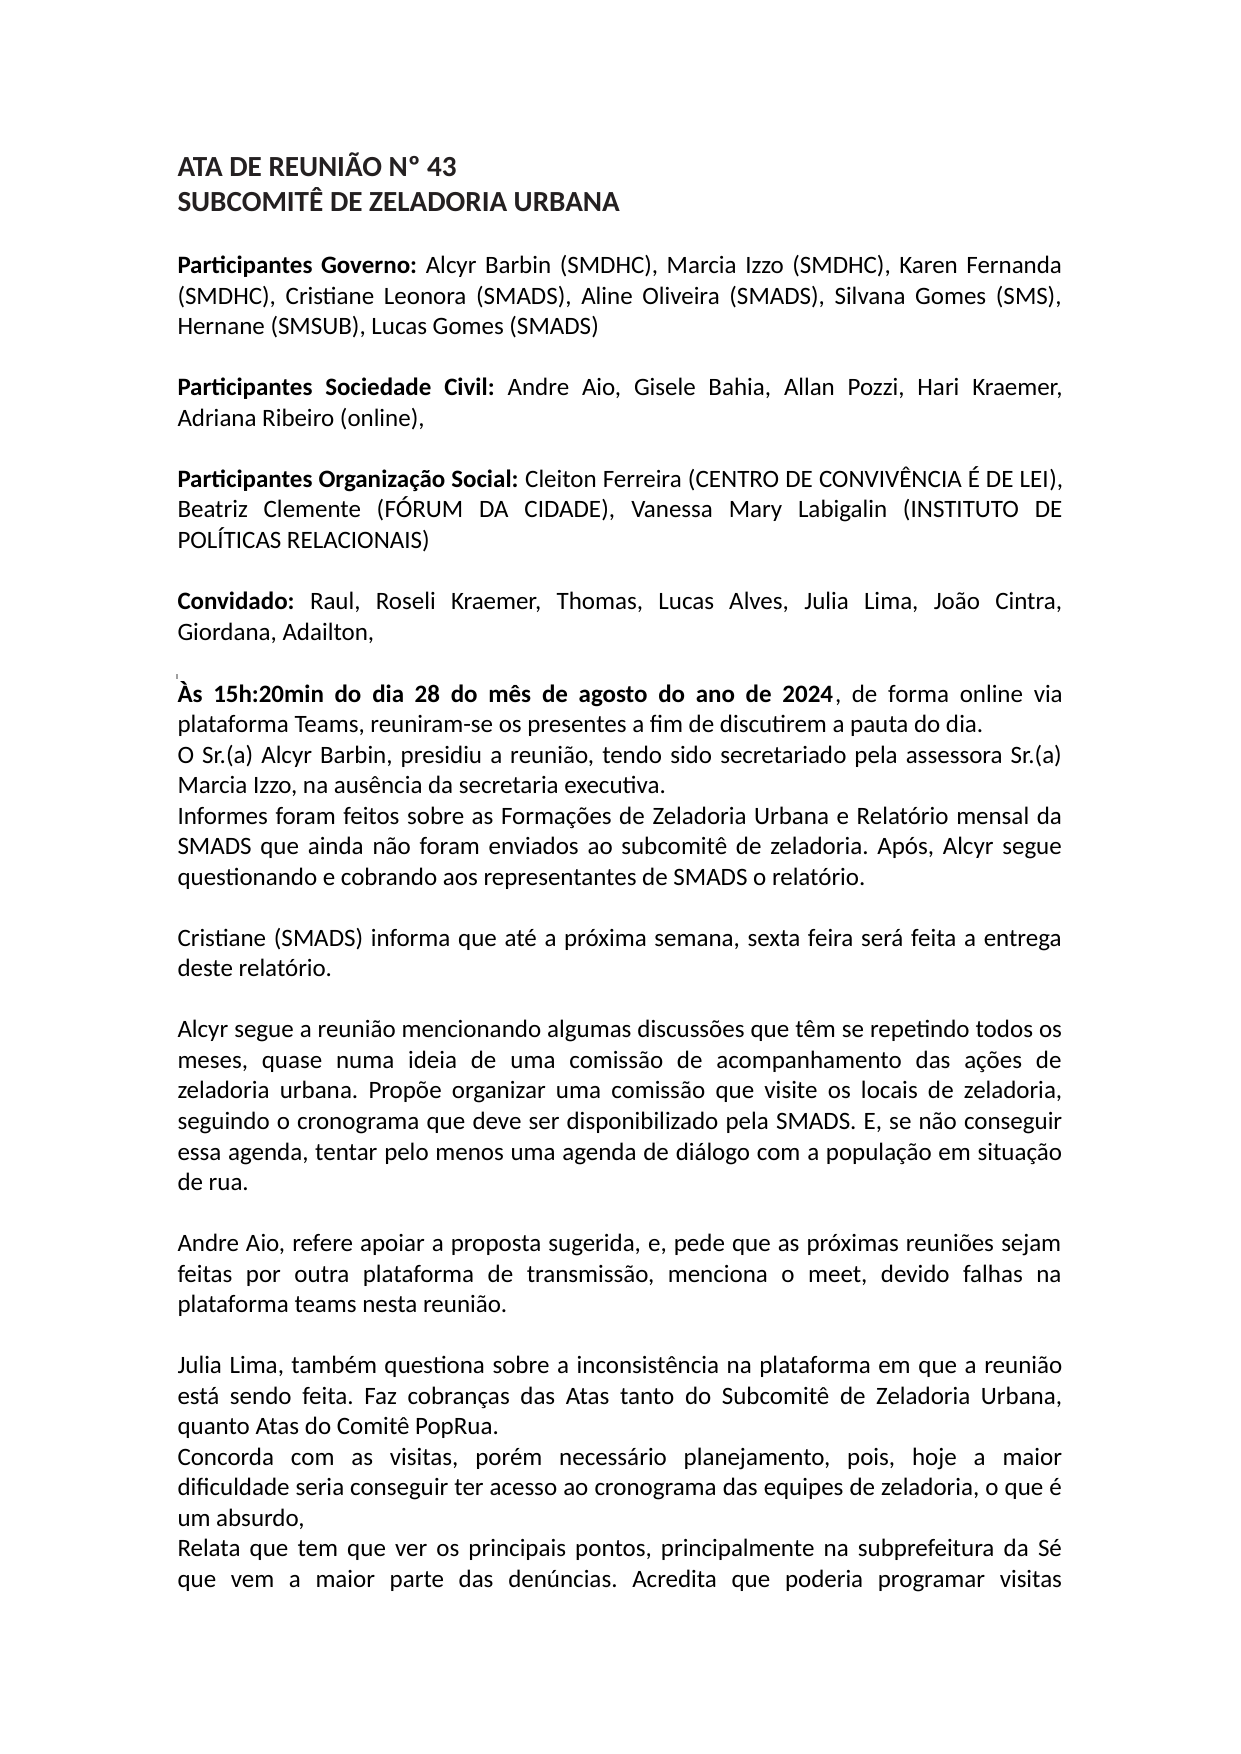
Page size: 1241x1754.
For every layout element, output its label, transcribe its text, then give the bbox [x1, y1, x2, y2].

text Participantes Governo: Alcyr Barbin (SMDHC), Marcia Izzo (SMDHC), Karen Fernanda (SMDHC), Cristiane Leonora (SMADS), Aline Oliveira (SMADS), Silvana Gomes (SMS), Hernane (SMSUB), Lucas Gomes (SMADS) [177, 249, 1063, 341]
text Andre Aio, refere apoiar a proposta sugerida, e, pede que as próximas reuniões sejam feitas por outra plataforma de transmissão, menciona o meet, devido falhas na plataforma teams nesta reunião. [177, 1227, 1063, 1319]
text O Sr.(a) Alcyr Barbin, presidiu a reunião, tendo sido secretariado pela assessora Sr.(a) Marcia Izzo, na ausência da secretaria executiva. [177, 739, 1063, 800]
text Relata que tem que ver os principais pontos, principalmente na subprefeitura da Sé que vem a maior parte das denúncias. Acredita que poderia programar visitas [177, 1532, 1063, 1593]
text Concorda com as visitas, porém necessário planejamento, pois, hoje a maior dificuldade seria conseguir ter acesso ao cronograma das equipes de zeladoria, o que é um absurdo, [177, 1441, 1063, 1532]
text Convidado: Raul, Roseli Kraemer, Thomas, Lucas Alves, Julia Lima, João Cintra, Giordana, Adailton, [177, 585, 1063, 646]
text Cristiane (SMADS) informa que até a próxima semana, sexta feira será feita a entrega deste relatório. [177, 922, 1063, 983]
text Informes foram feitos sobre as Formações de Zeladoria Urbana e Relatório mensal da SMADS que ainda não foram enviados ao subcomitê de zeladoria. Após, Alcyr segue questionando e cobrando aos representantes de SMADS o relatório. [177, 800, 1063, 892]
text Alcyr segue a reunião mencionando algumas discussões que têm se repetindo todos os meses, quase numa ideia de uma comissão de acompanhamento das ações de zeladoria urbana. Propõe organizar uma comissão que visite os locais de zeladoria, seguindo o cronograma que deve ser disponibilizado pela SMADS. E, se não conseguir essa agenda, tentar pelo menos uma agenda de diálogo com a população em situação de rua. [177, 1014, 1063, 1197]
text Participantes Organização Social: Cleiton Ferreira (CENTRO DE CONVIVÊNCIA É DE LEI), Beatriz Clemente (FÓRUM DA CIDADE), Vanessa Mary Labigalin (INSTITUTO DE POLÍTICAS RELACIONAIS) [177, 463, 1063, 554]
text Às 15h:20min do dia 28 do mês de agosto do ano de 2024, de forma online via plataforma Teams, reuniram-se os presentes a fim de discutirem a pauta do dia. [177, 678, 1063, 739]
text ATA DE REUNIÃO Nº 43 SUBCOMITÊ DE ZELADORIA URBANA [177, 148, 1063, 219]
text Participantes Sociedade Civil: Andre Aio, Gisele Bahia, Allan Pozzi, Hari Kraemer, Adriana Ribeiro (online), [177, 371, 1063, 432]
text Julia Lima, também questiona sobre a inconsistência na plataforma em que a reunião está sendo feita. Faz cobranças das Atas tanto do Subcomitê de Zeladoria Urbana, quanto Atas do Comitê PopRua. [177, 1349, 1063, 1441]
